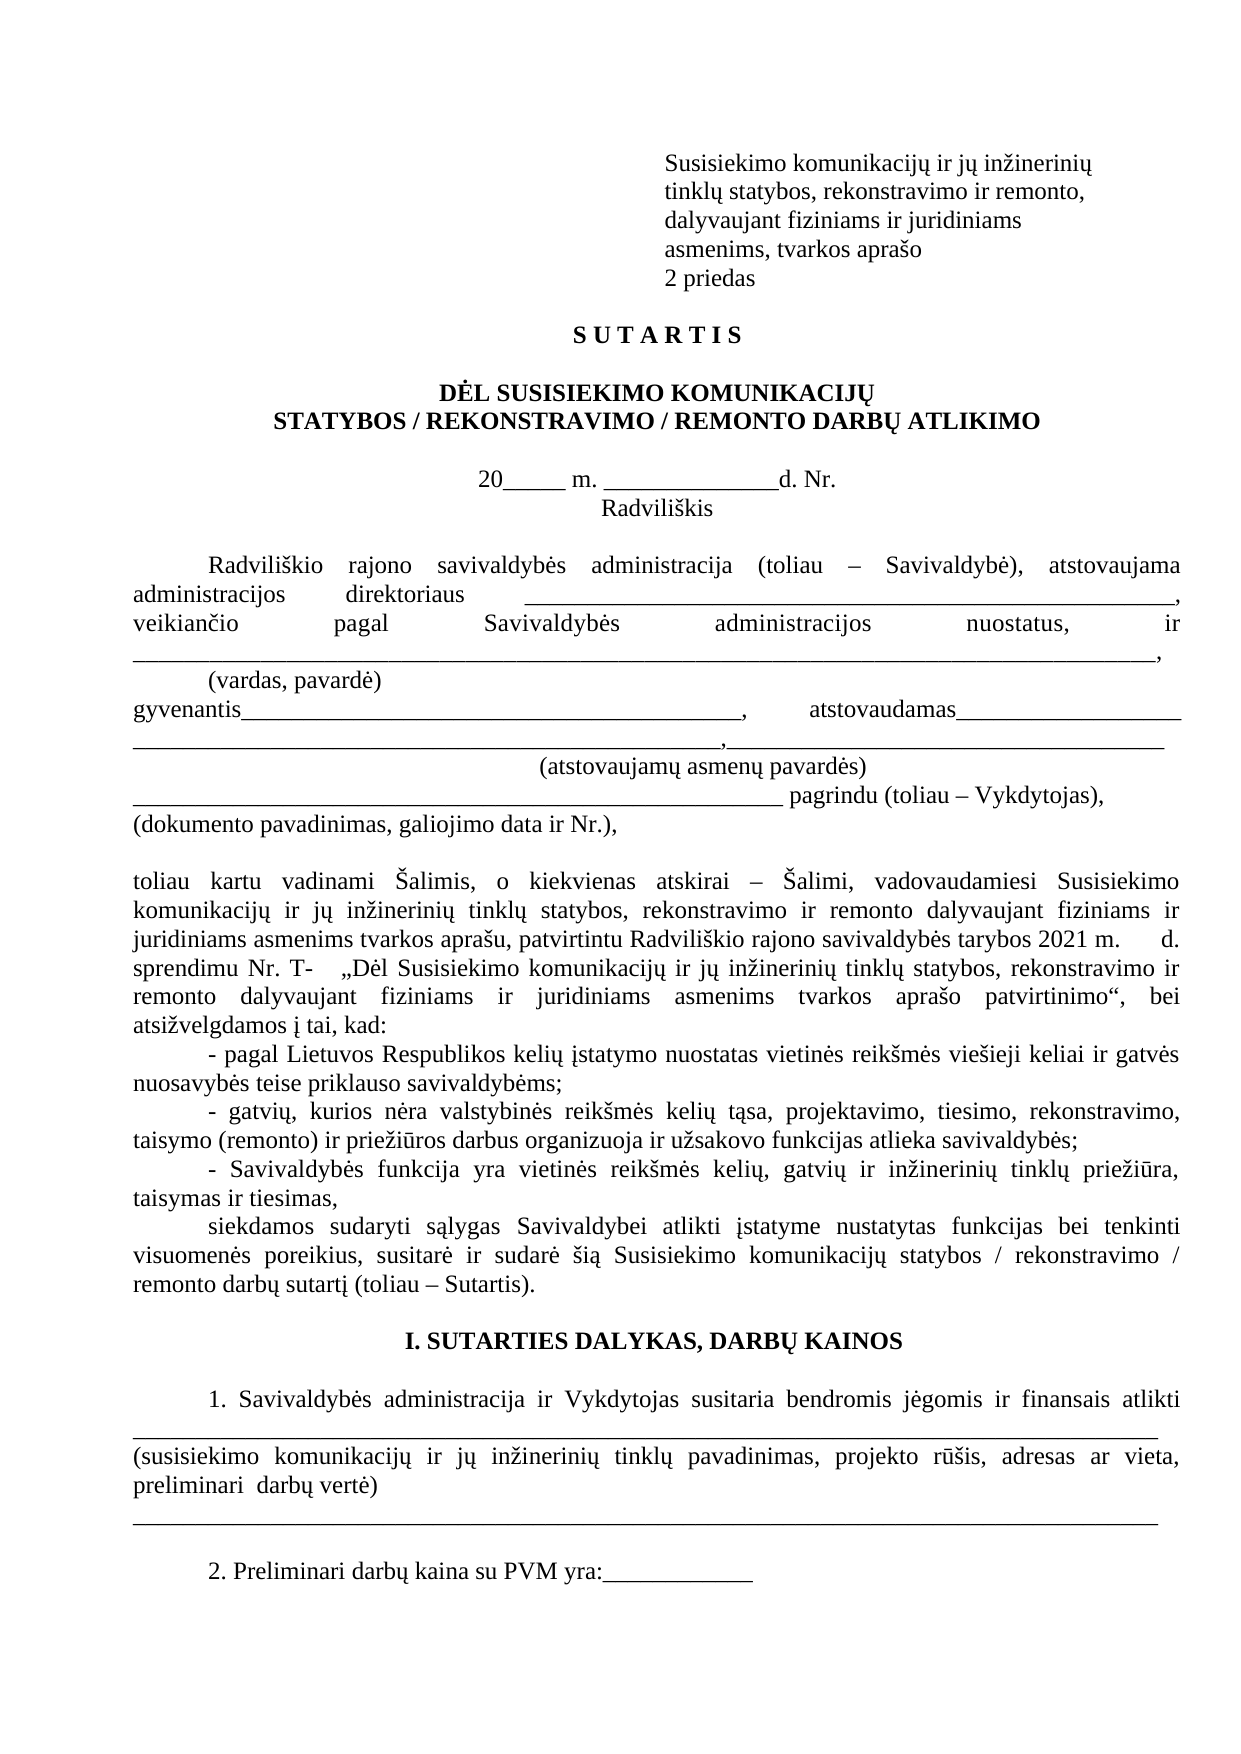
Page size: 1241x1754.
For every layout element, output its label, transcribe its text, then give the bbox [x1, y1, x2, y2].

text gyvenantis________________________________________, atstovaudamas__________________ _______________________________________________,___________________________________ [133, 694, 1181, 751]
text STATYBOS / REKONSTRAVIMO / REMONTO DARBŲ ATLIKIMO [133, 406, 1181, 435]
text DĖL SUSISIEKIMO KOMUNIKACIJŲ [133, 378, 1181, 406]
text I. SUTARTIES DALYKAS, DARBŲ KAINOS [133, 1326, 1181, 1355]
text 2. Preliminari darbų kaina su PVM yra:____________ [133, 1556, 1181, 1585]
text 20_____ m. ______________d. Nr. [133, 464, 1181, 493]
text (dokumento pavadinimas, galiojimo data ir Nr.), [133, 809, 1181, 838]
text (vardas, pavardė) [133, 665, 1181, 694]
text Susisiekimo komunikacijų ir jų inžinerinių [664, 148, 1181, 176]
text asmenims, tvarkos aprašo [664, 234, 1181, 263]
text tinklų statybos, rekonstravimo ir remonto, [664, 176, 1181, 205]
text ____________________________________________________ pagrindu (toliau – Vykdytojas), [133, 780, 1181, 809]
text dalyvaujant fiziniams ir juridiniams [664, 205, 1181, 234]
text - pagal Lietuvos Respublikos kelių įstatymo nuostatas vietinės reikšmės viešieji keliai ir gatvės nuosavybės teise priklauso savivaldybėms; [133, 1039, 1181, 1096]
text - Savivaldybės funkcija yra vietinės reikšmės kelių, gatvių ir inžinerinių tinklų priežiūra, taisymas ir tiesimas, [133, 1154, 1181, 1211]
text Radviliškio rajono savivaldybės administracija (toliau – Savivaldybė), atstovaujama administracijos direktoriaus ____________________________________________________, veikiančio pagal Savivaldybės administracijos nuostatus, ir ________________________________________________________________________________, [133, 550, 1181, 665]
text Radviliškis [133, 493, 1181, 521]
text __________________________________________________________________________________ [133, 1499, 1181, 1528]
text (susisiekimo komunikacijų ir jų inžinerinių tinklų pavadinimas, projekto rūšis, adresas ar vieta, preliminari darbų vertė) [133, 1441, 1181, 1499]
text - gatvių, kurios nėra valstybinės reikšmės kelių tąsa, projektavimo, tiesimo, rekonstravimo, taisymo (remonto) ir priežiūros darbus organizuoja ir užsakovo funkcijas atlieka savivaldybės; [133, 1096, 1181, 1154]
text (atstovaujamų asmenų pavardės) [133, 751, 1181, 780]
text 2 priedas [664, 263, 1181, 291]
text SUTARTIS [133, 320, 1181, 349]
text 1. Savivaldybės administracija ir Vykdytojas susitaria bendromis jėgomis ir finansais atlikti __________________________________________________________________________________ [133, 1384, 1181, 1441]
text toliau kartu vadinami Šalimis, o kiekvienas atskirai – Šalimi, vadovaudamiesi Susisiekimo komunikacijų ir jų inžinerinių tinklų statybos, rekonstravimo ir remonto dalyvaujant fiziniams ir juridiniams asmenims tvarkos aprašu, patvirtintu Radviliškio rajono savivaldybės tarybos 2021 m. d. sprendimu Nr. T- „Dėl Susisiekimo komunikacijų ir jų inžinerinių tinklų statybos, rekonstravimo ir remonto dalyvaujant fiziniams ir juridiniams asmenims tvarkos aprašo patvirtinimo“, bei atsižvelgdamos į tai, kad: [133, 866, 1181, 1039]
text siekdamos sudaryti sąlygas Savivaldybei atlikti įstatyme nustatytas funkcijas bei tenkinti visuomenės poreikius, susitarė ir sudarė šią Susisiekimo komunikacijų statybos / rekonstravimo / remonto darbų sutartį (toliau – Sutartis). [133, 1211, 1181, 1298]
